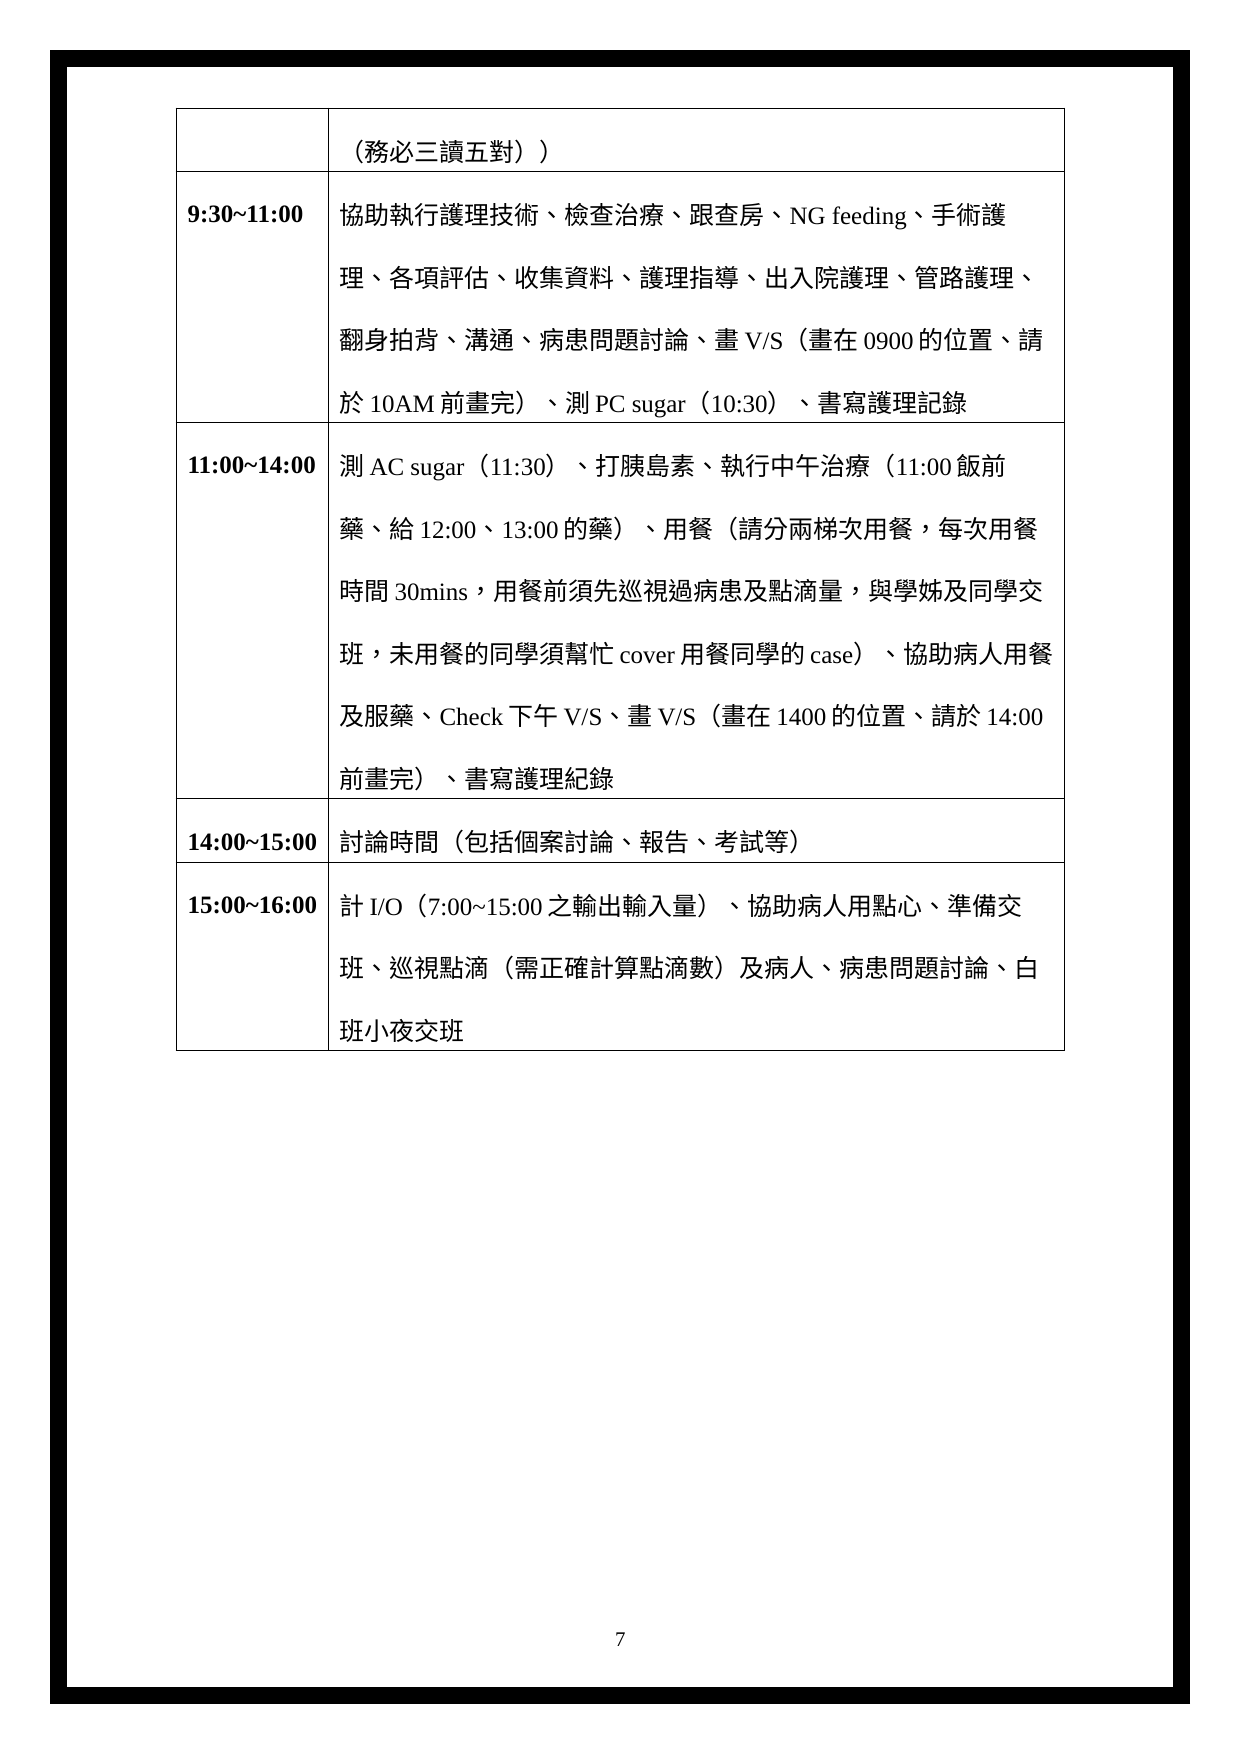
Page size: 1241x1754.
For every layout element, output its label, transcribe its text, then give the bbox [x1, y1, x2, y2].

table_cell 測AC sugar（11:30）、打胰島素、執行中午治療（11:00飯前藥、給12:00、13:00的藥）、用餐（請分兩梯次用餐，每次用餐時間30mins，用餐前須先巡視過病患及點滴量，與學姊及同學交班，未用餐的同學須幫忙cover用餐同學的case）、協助病人用餐及服藥、Check下午V/S、畫V/S（畫在1400的位置、請於14:00前畫完）、書寫護理紀錄 [329, 423, 1064, 798]
table_cell 計I/O（7:00~15:00之輸出輸入量）、協助病人用點心、準備交班、巡視點滴（需正確計算點滴數）及病人、病患問題討論、白班小夜交班 [329, 863, 1064, 1050]
table_cell 協助執行護理技術、檢查治療、跟查房、NG feeding、手術護理、各項評估、收集資料、護理指導、出入院護理、管路護理、翻身拍背、溝通、病患問題討論、畫V/S（畫在0900的位置、請於10AM前畫完）、測PC sugar（10:30）、書寫護理記錄 [329, 172, 1064, 422]
table_cell 14:00~15:00 [177, 799, 328, 862]
table_cell 討論時間（包括個案討論、報告、考試等） [329, 799, 1064, 862]
table_cell 15:00~16:00 [177, 863, 328, 1050]
table_cell 11:00~14:00 [177, 423, 328, 798]
table_cell [177, 109, 328, 171]
table_cell 9:30~11:00 [177, 172, 328, 422]
table_cell （務必三讀五對）） [329, 109, 1064, 171]
